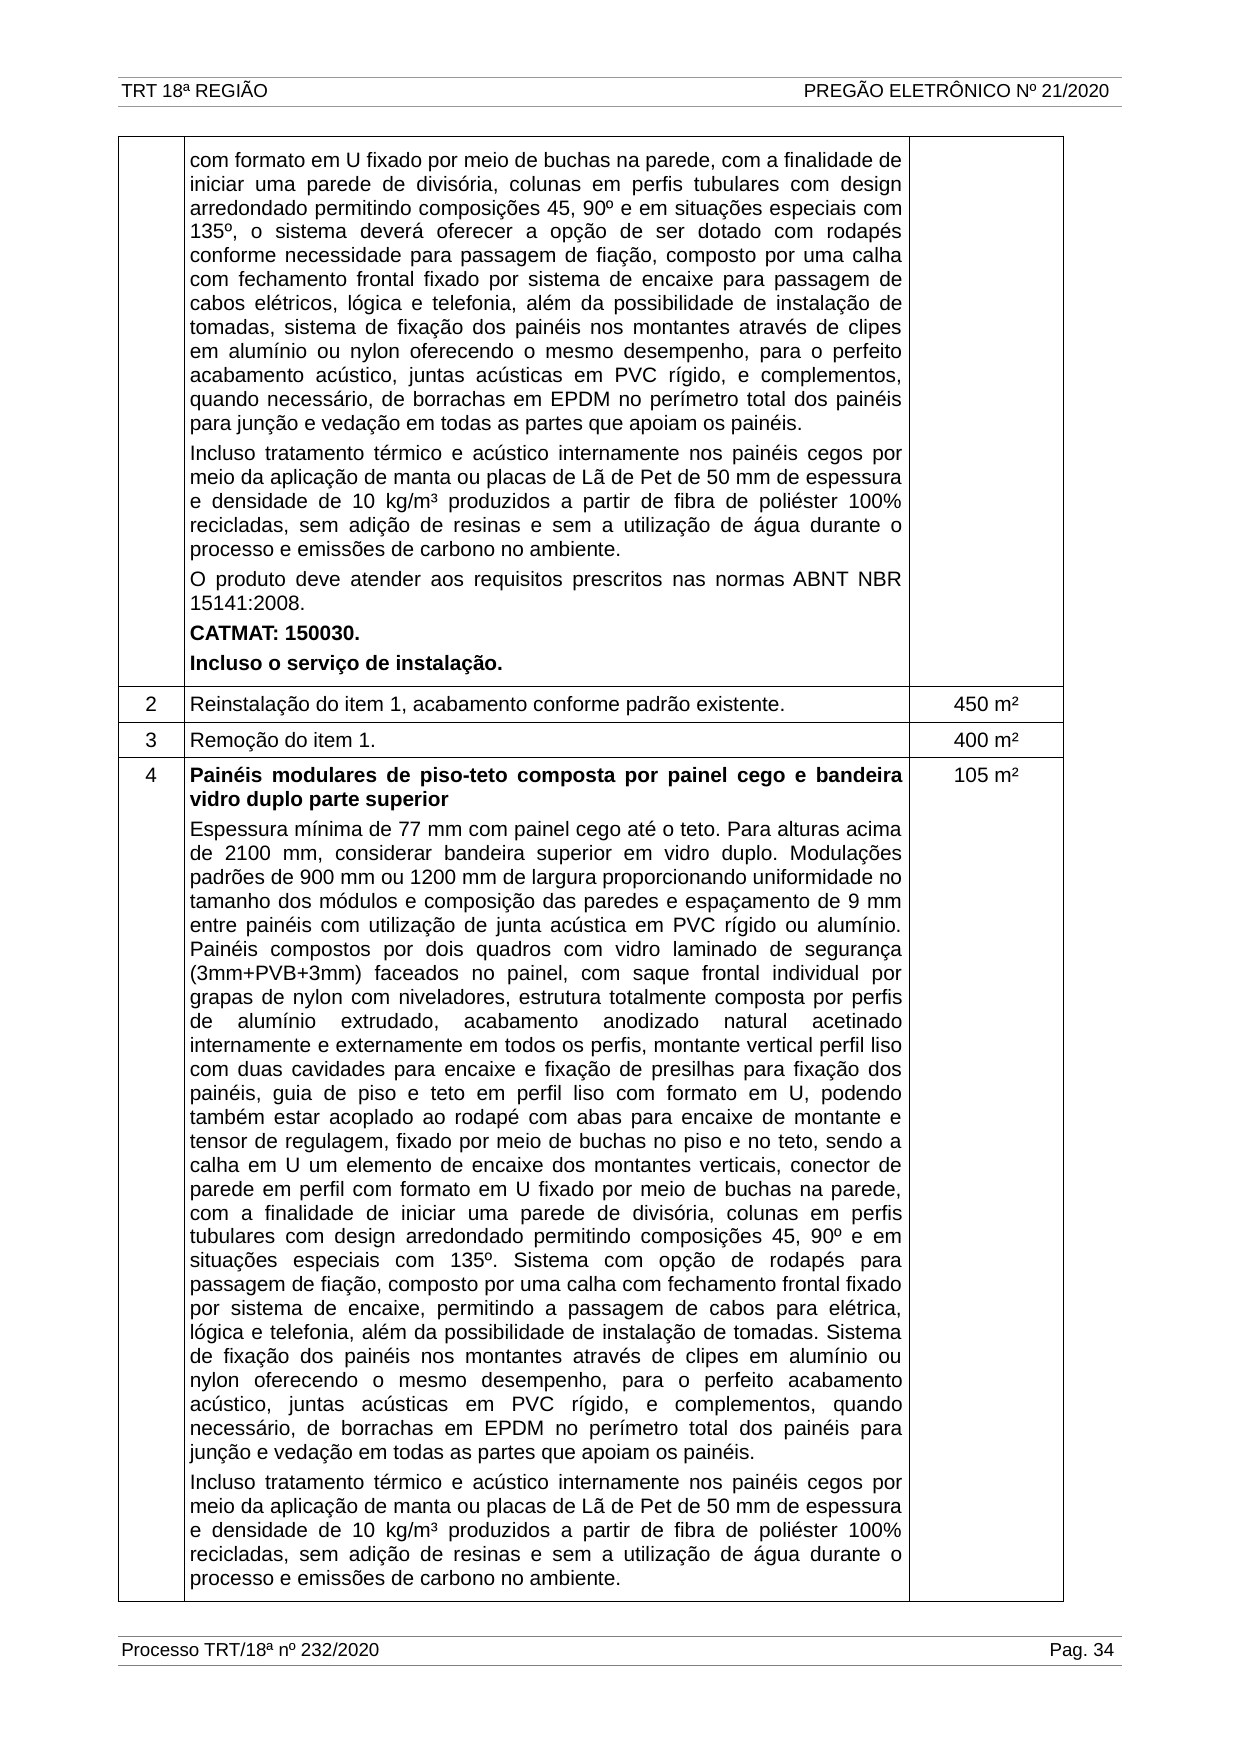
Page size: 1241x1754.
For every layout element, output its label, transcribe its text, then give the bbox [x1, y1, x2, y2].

table_cell com formato em U fixado por meio de buchas na parede, com a finalidade de iniciar uma parede de divisória, colunas em perfis tubulares com design arredondado permitindo composições 45, 90º e em situações especiais com 135º, o sistema deverá oferecer a opção de ser dotado com rodapés conforme necessidade para passagem de fiação, composto por uma calha com fechamento frontal fixado por sistema de encaixe para passagem de cabos elétricos, lógica e telefonia, além da possibilidade de instalação de tomadas, sistema de fixação dos painéis nos montantes através de clipes em alumínio ou nylon oferecendo o mesmo desempenho, para o perfeito acabamento acústico, juntas acústicas em PVC rígido, e complementos, quando necessário, de borrachas em EPDM no perímetro total dos painéis para junção e vedação em todas as partes que apoiam os painéis. Incluso tratamento térmico e acústico internamente nos painéis cegos por meio da aplicação de manta ou placas de Lã de Pet de 50 mm de espessura e densidade de 10 kg/m³ produzidos a partir de fibra de poliéster 100% recicladas, sem adição de resinas e sem a utilização de água durante o processo e emissões de carbono no ambiente. O produto deve atender aos requisitos prescritos nas normas ABNT NBR 15141:2008. CATMAT: 150030. Incluso o serviço de instalação. [185, 137, 909, 686]
table_cell Remoção do item 1. [185, 723, 909, 757]
table_cell 450 m² [910, 687, 1063, 722]
table_cell Reinstalação do item 1, acabamento conforme padrão existente. [185, 687, 909, 722]
table_cell 4 [119, 758, 184, 1601]
table_cell 400 m² [910, 723, 1063, 757]
table_cell [910, 137, 1063, 686]
table_cell Painéis modulares de piso-teto composta por painel cego e bandeira vidro duplo parte superior Espessura mínima de 77 mm com painel cego até o teto. Para alturas acima de 2100 mm, considerar bandeira superior em vidro duplo. Modulações padrões de 900 mm ou 1200 mm de largura proporcionando uniformidade no tamanho dos módulos e composição das paredes e espaçamento de 9 mm entre painéis com utilização de junta acústica em PVC rígido ou alumínio. Painéis compostos por dois quadros com vidro laminado de segurança (3mm+PVB+3mm) faceados no painel, com saque frontal individual por grapas de nylon com niveladores, estrutura totalmente composta por perfis de alumínio extrudado, acabamento anodizado natural acetinado internamente e externamente em todos os perfis, montante vertical perfil liso com duas cavidades para encaixe e fixação de presilhas para fixação dos painéis, guia de piso e teto em perfil liso com formato em U, podendo também estar acoplado ao rodapé com abas para encaixe de montante e tensor de regulagem, fixado por meio de buchas no piso e no teto, sendo a calha em U um elemento de encaixe dos montantes verticais, conector de parede em perfil com formato em U fixado por meio de buchas na parede, com a finalidade de iniciar uma parede de divisória, colunas em perfis tubulares com design arredondado permitindo composições 45, 90º e em situações especiais com 135º. Sistema com opção de rodapés para passagem de fiação, composto por uma calha com fechamento frontal fixado por sistema de encaixe, permitindo a passagem de cabos para elétrica, lógica e telefonia, além da possibilidade de instalação de tomadas. Sistema de fixação dos painéis nos montantes através de clipes em alumínio ou nylon oferecendo o mesmo desempenho, para o perfeito acabamento acústico, juntas acústicas em PVC rígido, e complementos, quando necessário, de borrachas em EPDM no perímetro total dos painéis para junção e vedação em todas as partes que apoiam os painéis. Incluso tratamento térmico e acústico internamente nos painéis cegos por meio da aplicação de manta ou placas de Lã de Pet de 50 mm de espessura e densidade de 10 kg/m³ produzidos a partir de fibra de poliéster 100% recicladas, sem adição de resinas e sem a utilização de água durante o processo e emissões de carbono no ambiente. [185, 758, 909, 1601]
table_cell 3 [119, 723, 184, 757]
table_cell 105 m² [910, 758, 1063, 1601]
table_cell [119, 137, 184, 686]
table_cell 2 [119, 687, 184, 722]
